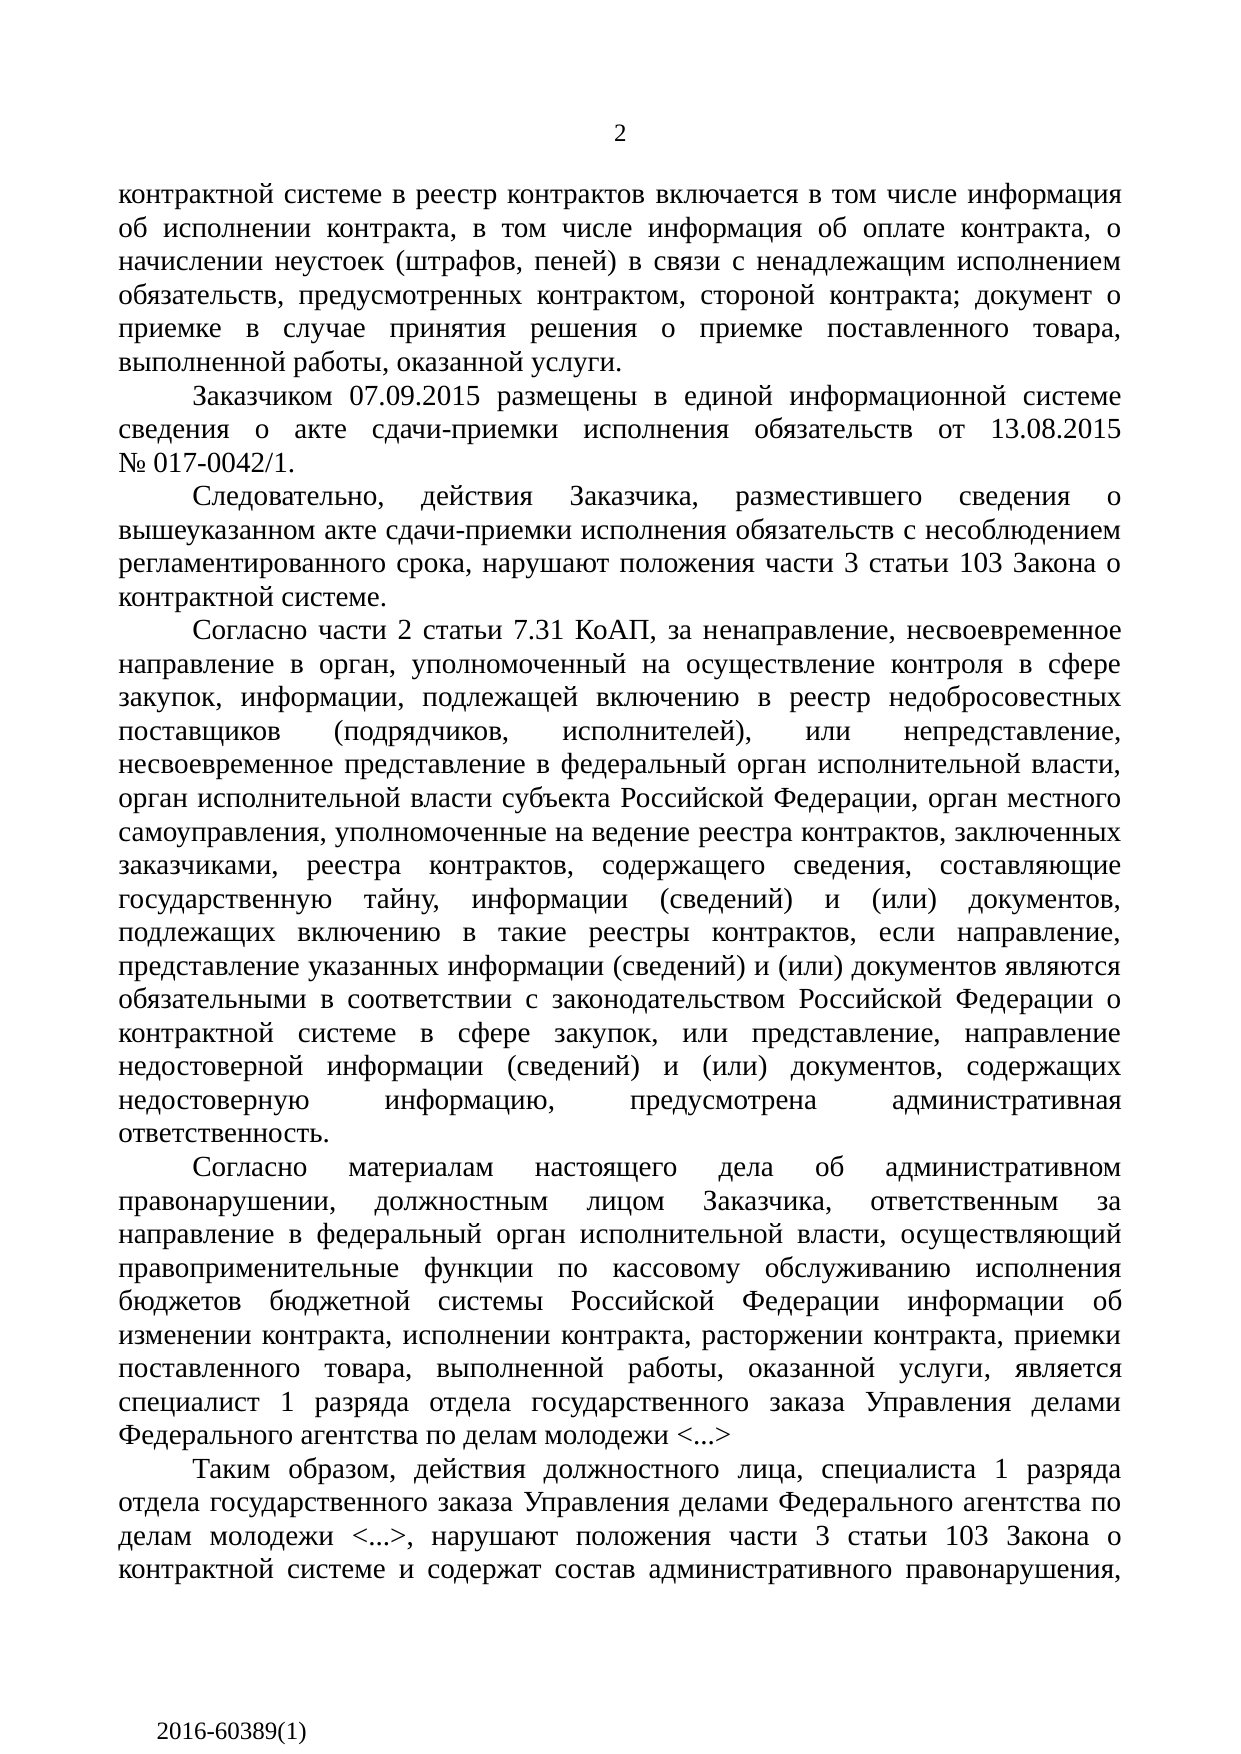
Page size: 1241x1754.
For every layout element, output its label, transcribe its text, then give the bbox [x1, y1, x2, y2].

text Согласно материалам настоящего дела об административном правонарушении, должностным лицом Заказчика, ответственным за направление в федеральный орган исполнительной власти, осуществляющий правоприменительные функции по кассовому обслуживанию исполнения бюджетов бюджетной системы Российской Федерации информации об изменении контракта, исполнении контракта, расторжении контракта, приемки поставленного товара, выполненной работы, оказанной услуги, является специалист 1 разряда отдела государственного заказа Управления делами Федерального агентства по делам молодежи <...> [118, 1149, 1122, 1451]
text Заказчиком 07.09.2015 размещены в единой информационной системе сведения о акте сдачи-приемки исполнения обязательств от 13.08.2015 № 017-0042/1. [118, 378, 1122, 478]
text Таким образом, действия должностного лица, специалиста 1 разряда отдела государственного заказа Управления делами Федерального агентства по делам молодежи <...>, нарушают положения части 3 статьи 103 Закона о контрактной системе и содержат состав административного правонарушения, [118, 1451, 1122, 1585]
text Согласно части 2 статьи 7.31 КоАП, за ненаправление, несвоевременное направление в орган, уполномоченный на осуществление контроля в сфере закупок, информации, подлежащей включению в реестр недобросовестных поставщиков (подрядчиков, исполнителей), или непредставление, несвоевременное представление в федеральный орган исполнительной власти, орган исполнительной власти субъекта Российской Федерации, орган местного самоуправления, уполномоченные на ведение реестра контрактов, заключенных заказчиками, реестра контрактов, содержащего сведения, составляющие государственную тайну, информации (сведений) и (или) документов, подлежащих включению в такие реестры контрактов, если направление, представление указанных информации (сведений) и (или) документов являются обязательными в соответствии с законодательством Российской Федерации о контрактной системе в сфере закупок, или представление, направление недостоверной информации (сведений) и (или) документов, содержащих недостоверную информацию, предусмотрена административная ответственность. [118, 612, 1122, 1149]
text контрактной системе в реестр контрактов включается в том числе информация об исполнении контракта, в том числе информация об оплате контракта, о начислении неустоек (штрафов, пеней) в связи с ненадлежащим исполнением обязательств, предусмотренных контрактом, стороной контракта; документ о приемке в случае принятия решения о приемке поставленного товара, выполненной работы, оказанной услуги. [118, 176, 1122, 378]
text Следовательно, действия Заказчика, разместившего сведения о вышеуказанном акте сдачи-приемки исполнения обязательств с несоблюдением регламентированного срока, нарушают положения части 3 статьи 103 Закона о контрактной системе. [118, 478, 1122, 612]
